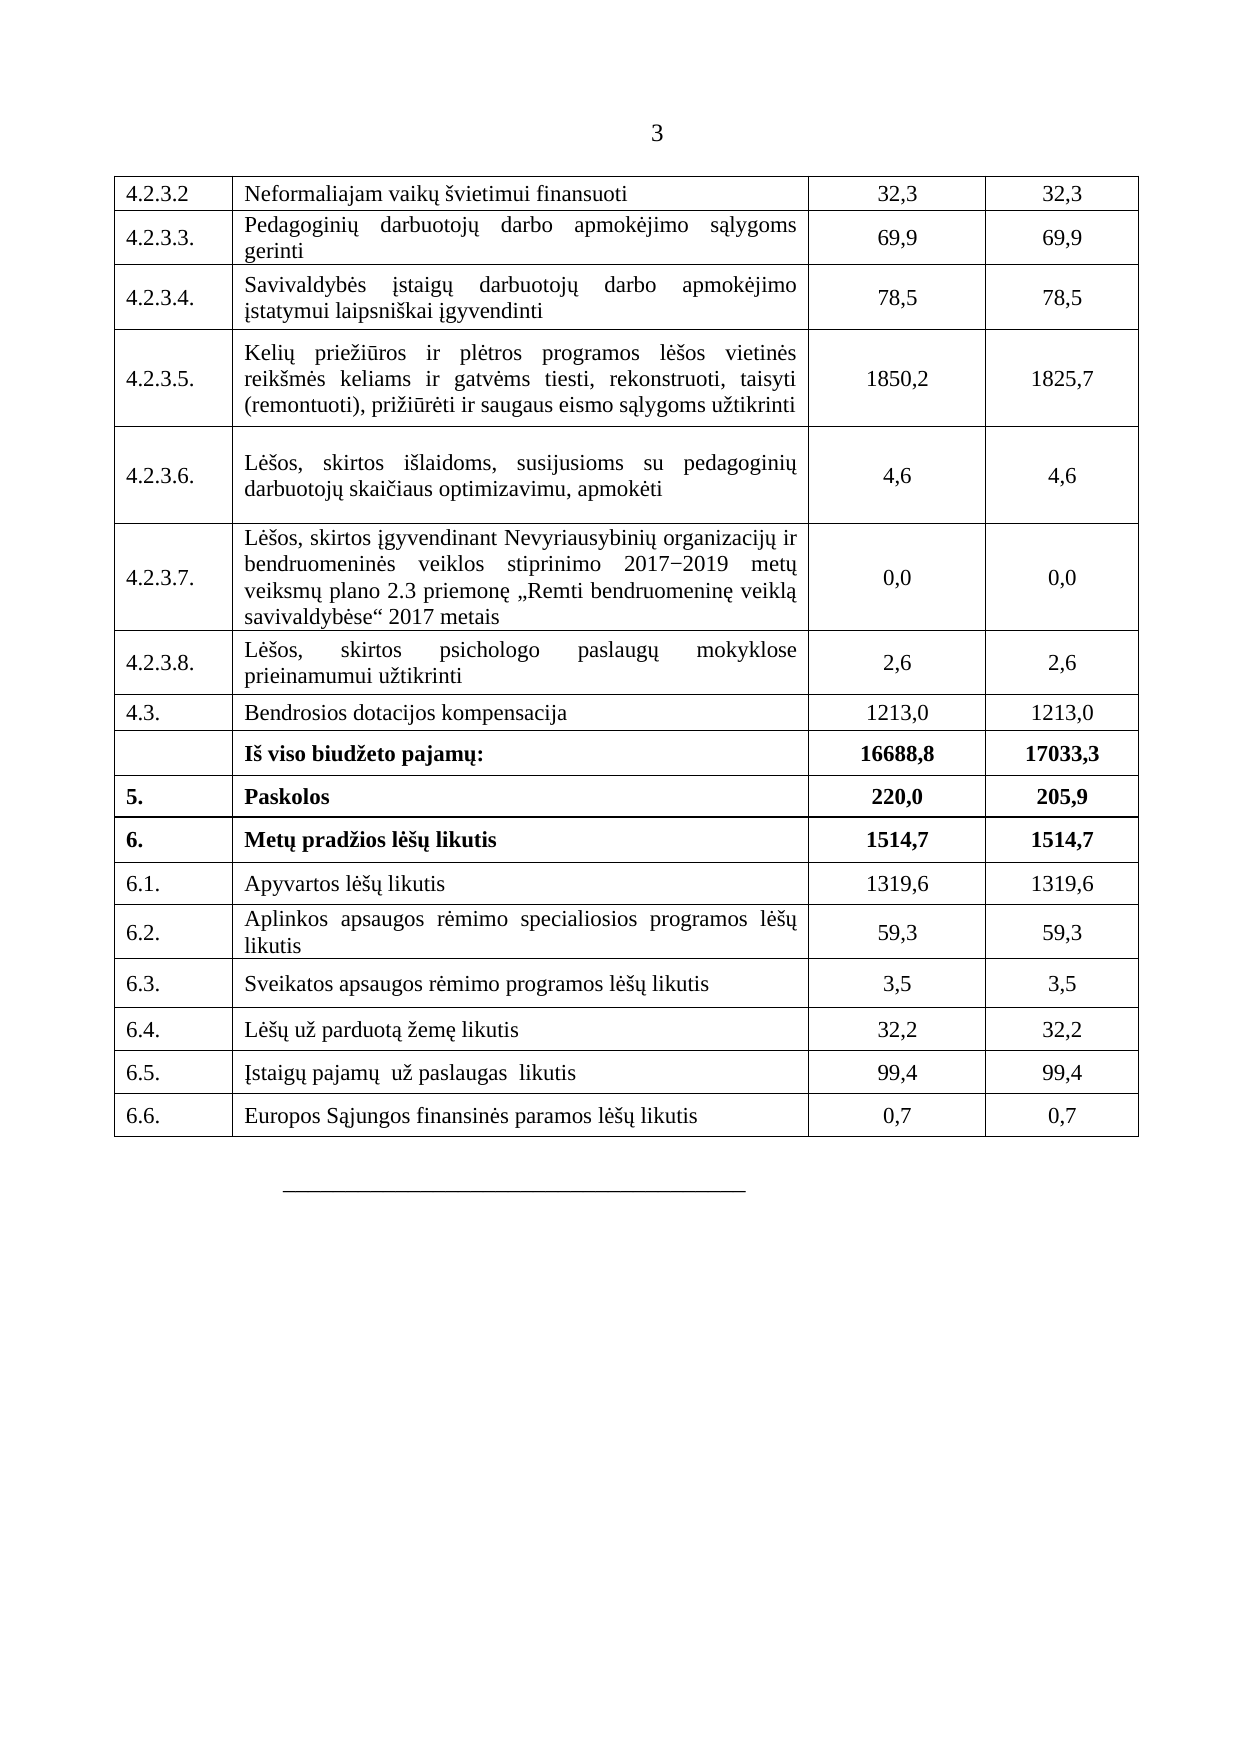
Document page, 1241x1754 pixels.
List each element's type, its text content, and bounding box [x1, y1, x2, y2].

table_cell 205,9 [986, 776, 1138, 816]
table_cell 4.2.3.4. [115, 265, 232, 329]
table_cell 17033,3 [986, 731, 1138, 775]
table_cell 69,9 [986, 211, 1138, 264]
table_cell 0,7 [809, 1094, 985, 1136]
table_cell 6.4. [115, 1008, 232, 1050]
table_cell Iš viso biudžeto pajamų: [233, 731, 808, 775]
table_cell 3,5 [986, 959, 1138, 1007]
table_cell 99,4 [986, 1051, 1138, 1093]
table_cell 59,3 [986, 905, 1138, 958]
table_cell 4.2.3.5. [115, 330, 232, 426]
table_cell Metų pradžios lėšų likutis [233, 818, 808, 862]
table_cell 1514,7 [986, 818, 1138, 862]
table_cell 220,0 [809, 776, 985, 816]
table_cell 1213,0 [986, 695, 1138, 729]
table_cell 32,3 [809, 177, 985, 210]
table_cell Apyvartos lėšų likutis [233, 863, 808, 904]
table_cell 0,0 [809, 524, 985, 629]
table_cell 5. [115, 776, 232, 816]
table_cell Europos Sąjungos finansinės paramos lėšų likutis [233, 1094, 808, 1136]
table_cell Savivaldybės įstaigų darbuotojų darbo apmokėjimo įstatymui laipsniškai įgyvendinti [233, 265, 808, 329]
table_cell 4.2.3.8. [115, 631, 232, 694]
table_cell Sveikatos apsaugos rėmimo programos lėšų likutis [233, 959, 808, 1007]
table_cell 1319,6 [809, 863, 985, 904]
table_cell Paskolos [233, 776, 808, 816]
table_cell 32,3 [986, 177, 1138, 210]
table_cell 6.2. [115, 905, 232, 958]
table_cell 6.6. [115, 1094, 232, 1136]
table_cell 1850,2 [809, 330, 985, 426]
table_cell Aplinkos apsaugos rėmimo specialiosios programos lėšų likutis [233, 905, 808, 958]
table_cell Lėšų už parduotą žemę likutis [233, 1008, 808, 1050]
table_cell Įstaigų pajamų už paslaugas likutis [233, 1051, 808, 1093]
table_cell 32,2 [809, 1008, 985, 1050]
table_cell 32,2 [986, 1008, 1138, 1050]
table_cell 1514,7 [809, 818, 985, 862]
table_cell 99,4 [809, 1051, 985, 1093]
table_cell Lėšos, skirtos psichologo paslaugų mokyklose prieinamumui užtikrinti [233, 631, 808, 694]
table_cell Pedagoginių darbuotojų darbo apmokėjimo sąlygoms gerinti [233, 211, 808, 264]
table_cell 78,5 [986, 265, 1138, 329]
table_cell 4.2.3.2 [115, 177, 232, 210]
table_cell 1319,6 [986, 863, 1138, 904]
table_cell 4.3. [115, 695, 232, 729]
table_cell 2,6 [986, 631, 1138, 694]
table_cell 78,5 [809, 265, 985, 329]
table_cell 6.3. [115, 959, 232, 1007]
table_cell 4,6 [809, 427, 985, 523]
table_cell 6.5. [115, 1051, 232, 1093]
table_cell [115, 731, 232, 775]
table_cell 0,7 [986, 1094, 1138, 1136]
table_cell 59,3 [809, 905, 985, 958]
table_cell 4.2.3.7. [115, 524, 232, 629]
table_cell 4,6 [986, 427, 1138, 523]
table_cell Lėšos, skirtos įgyvendinant Nevyriausybinių organizacijų ir bendruomeninės veiklos stiprinimo 2017−2019 metų veiksmų plano 2.3 priemonę „Remti bendruomeninę veiklą savivaldybėse“ 2017 metais [233, 524, 808, 629]
table_cell 4.2.3.3. [115, 211, 232, 264]
text _____________________________________ [133, 1166, 1181, 1194]
table_cell 6.1. [115, 863, 232, 904]
table_cell 69,9 [809, 211, 985, 264]
table_cell 2,6 [809, 631, 985, 694]
table_cell Kelių priežiūros ir plėtros programos lėšos vietinės reikšmės keliams ir gatvėms tiesti, rekonstruoti, taisyti (remontuoti), prižiūrėti ir saugaus eismo sąlygoms užtikrinti [233, 330, 808, 426]
table_cell 6. [115, 818, 232, 862]
table_cell Neformaliajam vaikų švietimui finansuoti [233, 177, 808, 210]
table_cell 3,5 [809, 959, 985, 1007]
table_cell 16688,8 [809, 731, 985, 775]
table_cell Bendrosios dotacijos kompensacija [233, 695, 808, 729]
table_cell 0,0 [986, 524, 1138, 629]
table_cell 1213,0 [809, 695, 985, 729]
table_cell 1825,7 [986, 330, 1138, 426]
table_cell Lėšos, skirtos išlaidoms, susijusioms su pedagoginių darbuotojų skaičiaus optimizavimu, apmokėti [233, 427, 808, 523]
table_cell 4.2.3.6. [115, 427, 232, 523]
